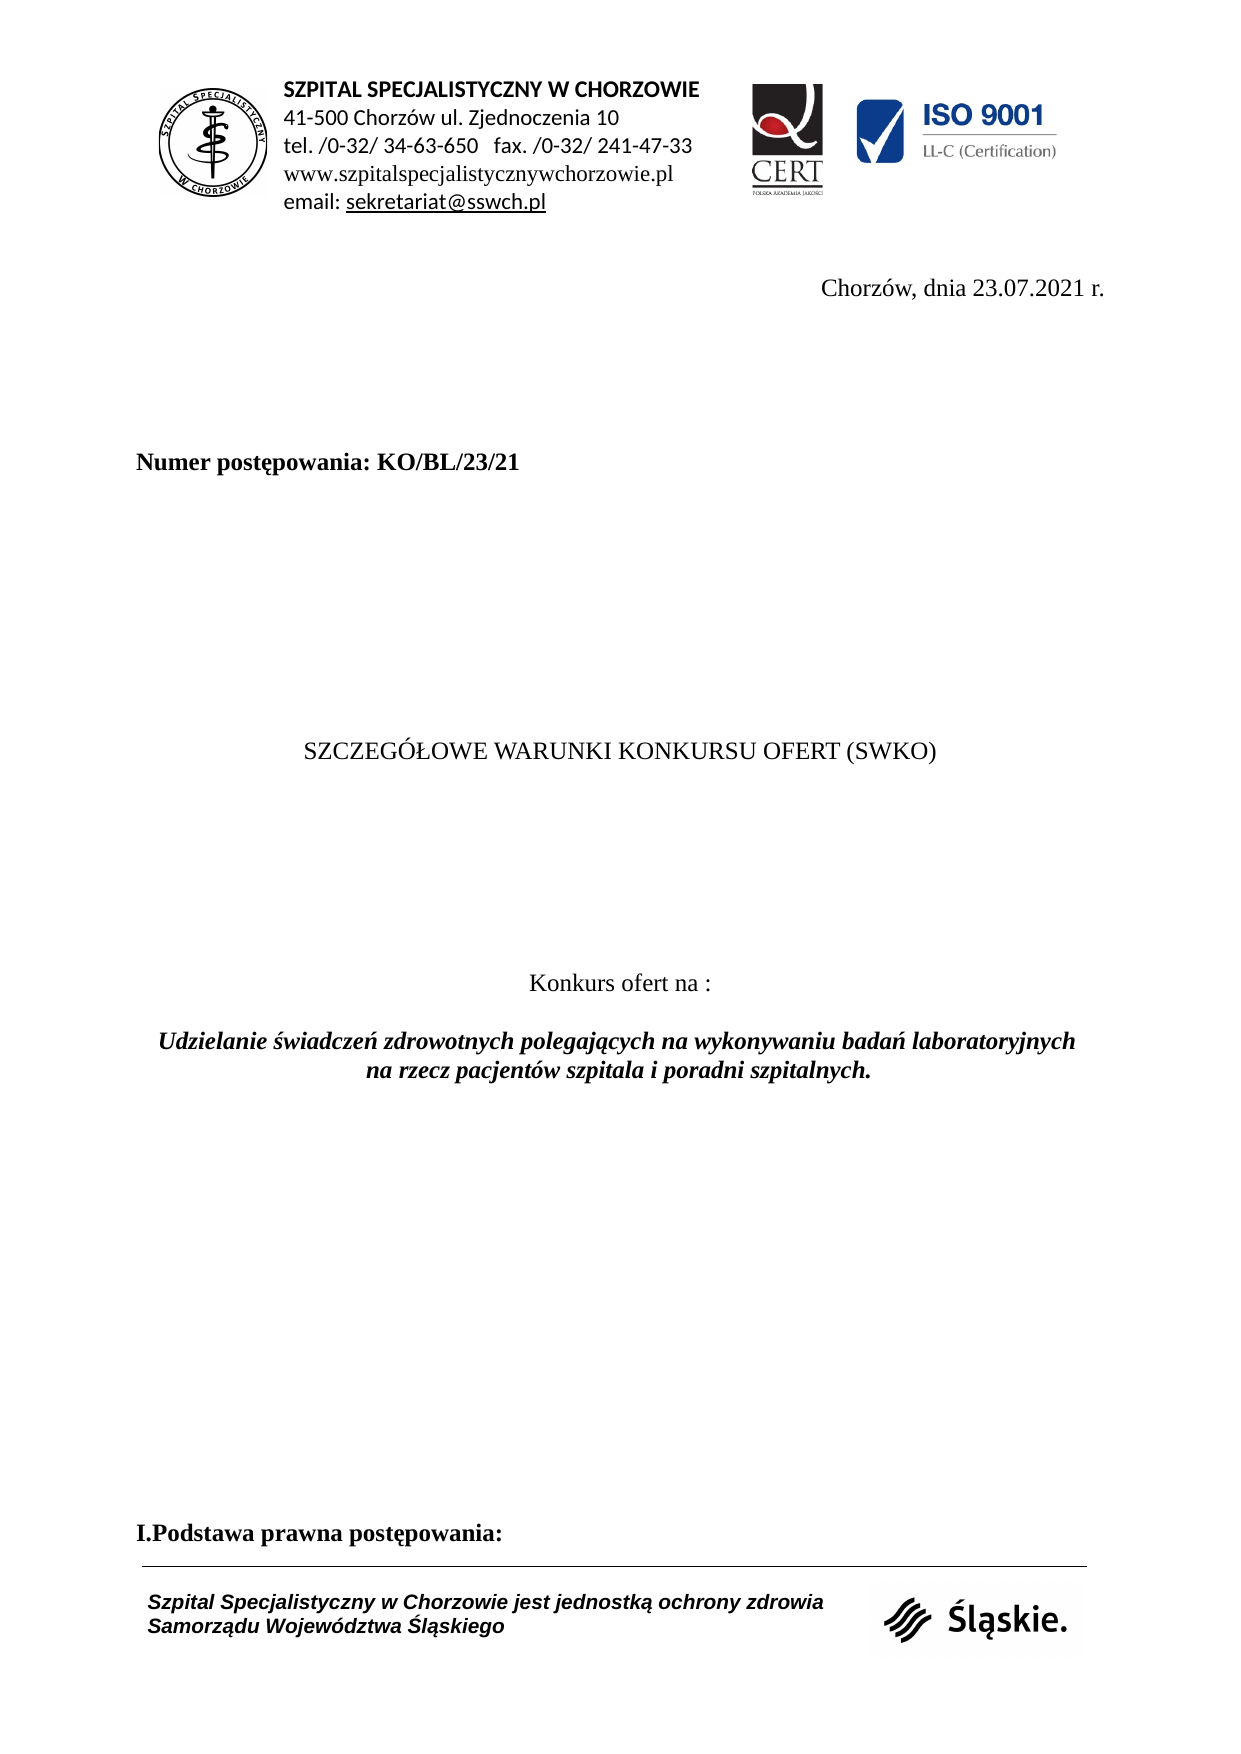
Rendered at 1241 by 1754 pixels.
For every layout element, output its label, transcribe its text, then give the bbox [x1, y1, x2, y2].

text Udzielanie świadczeń zdrowotnych polegających na wykonywaniu badań laboratoryjnych na rzecz pacjentów szpitala i poradni szpitalnych. [136, 1026, 1104, 1083]
list Podstawa prawna postępowania: [136, 1518, 1104, 1547]
text Numer postępowania: KO/BL/23/21 [136, 447, 1104, 476]
text SZCZEGÓŁOWE WARUNKI KONKURSU OFERT (SWKO) [136, 736, 1104, 765]
text Chorzów, dnia 23.07.2021 r. [136, 273, 1104, 302]
text Konkurs ofert na : [136, 968, 1104, 997]
